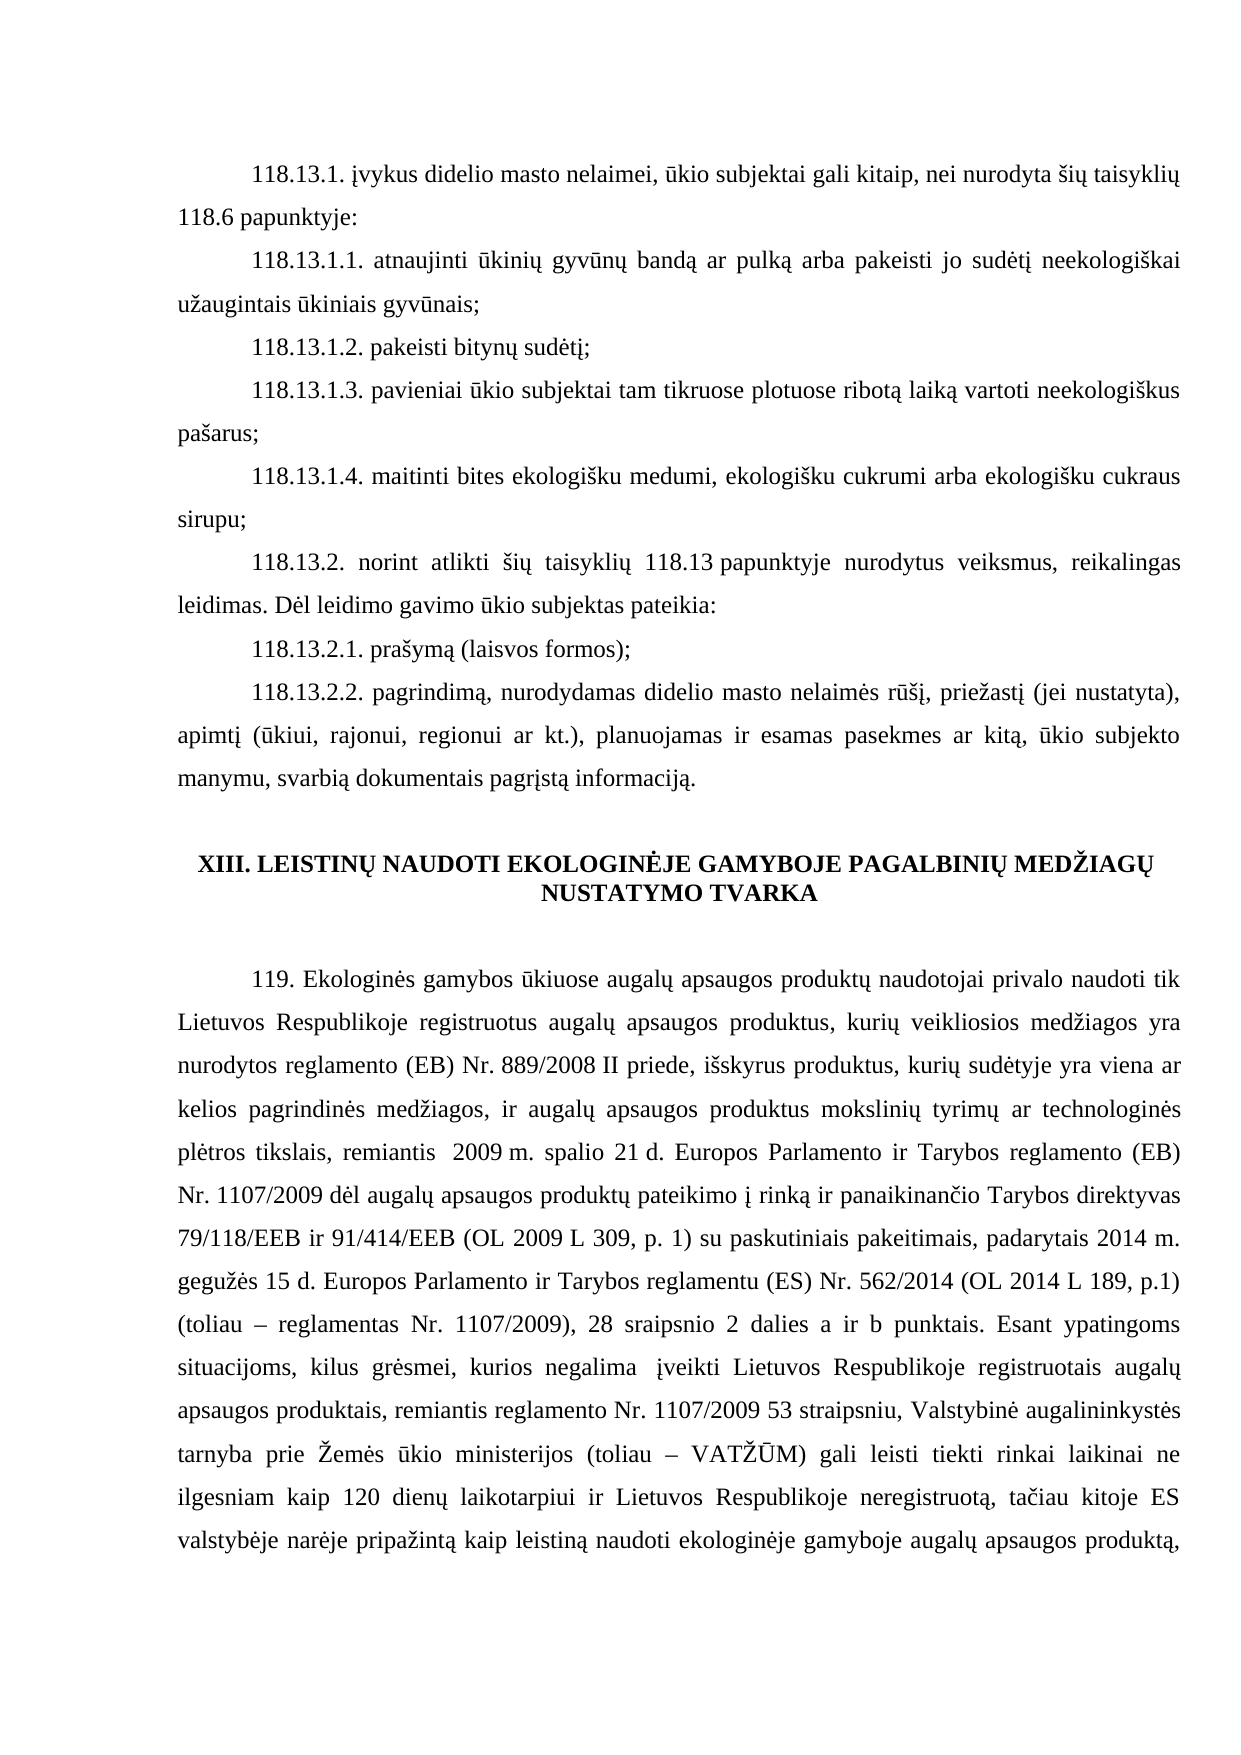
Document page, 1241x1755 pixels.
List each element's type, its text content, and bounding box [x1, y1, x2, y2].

text XIII. LEISTINŲ NAUDOTI EKOLOGINĖJE GAMYBOJE Pagalbinių medžiagų NUSTATYMO TVARKA [177, 849, 1181, 907]
text 119. Ekologinės gamybos ūkiuose augalų apsaugos produktų naudotojai privalo naudoti tik Lietuvos Respublikoje registruotus augalų apsaugos produktus, kurių veikliosios medžiagos yra nurodytos reglamento (EB) Nr. 889/2008 II priede, išskyrus produktus, kurių sudėtyje yra viena ar kelios pagrindinės medžiagos, ir augalų apsaugos produktus mokslinių tyrimų ar technologinės plėtros tikslais, remiantis 2009 m. spalio 21 d. Europos Parlamento ir Tarybos reglamento (EB) Nr. 1107/2009 dėl augalų apsaugos produktų pateikimo į rinką ir panaikinančio Tarybos direktyvas 79/118/EEB ir 91/414/EEB (OL 2009 L 309, p. 1) su paskutiniais pakeitimais, padarytais 2014 m. gegužės 15 d. Europos Parlamento ir Tarybos reglamentu (ES) Nr. 562/2014 (OL 2014 L 189, p.1) (toliau – reglamentas Nr. 1107/2009), 28 sraipsnio 2 dalies a ir b punktais. Esant ypatingoms situacijoms, kilus grėsmei, kurios negalima įveikti Lietuvos Respublikoje registruotais augalų apsaugos produktais, remiantis reglamento Nr. 1107/2009 53 straipsniu, Valstybinė augalininkystės tarnyba prie Žemės ūkio ministerijos (toliau – VATŽŪM) gali leisti tiekti rinkai laikinai ne ilgesniam kaip 120 dienų laikotarpiui ir Lietuvos Respublikoje neregistruotą, tačiau kitoje ES valstybėje narėje pripažintą kaip leistiną naudoti ekologinėje gamyboje augalų apsaugos produktą, [177, 964, 1181, 1554]
text 118.13.1.4. maitinti bites ekologišku medumi, ekologišku cukrumi arba ekologišku cukraus sirupu; [177, 461, 1181, 533]
text 118.13.2. norint atlikti šių taisyklių 118.13 papunktyje nurodytus veiksmus, reikalingas leidimas. Dėl leidimo gavimo ūkio subjektas pateikia: [177, 547, 1181, 619]
text 118.13.1.3. pavieniai ūkio subjektai tam tikruose plotuose ribotą laiką vartoti neekologiškus pašarus; [177, 375, 1181, 447]
text 118.13.1. įvykus didelio masto nelaimei, ūkio subjektai gali kitaip, nei nurodyta šių taisyklių 118.6 papunktyje: [177, 159, 1181, 231]
text 118.13.1.1. atnaujinti ūkinių gyvūnų bandą ar pulką arba pakeisti jo sudėtį neekologiškai užaugintais ūkiniais gyvūnais; [177, 246, 1181, 317]
text 118.13.2.2. pagrindimą, nurodydamas didelio masto nelaimės rūšį, priežastį (jei nustatyta), apimtį (ūkiui, rajonui, regionui ar kt.), planuojamas ir esamas pasekmes ar kitą, ūkio subjekto manymu, svarbią dokumentais pagrįstą informaciją. [177, 677, 1181, 792]
text 118.13.1.2. pakeisti bitynų sudėtį; [177, 332, 1181, 361]
text 118.13.2.1. prašymą (laisvos formos); [177, 634, 1181, 662]
